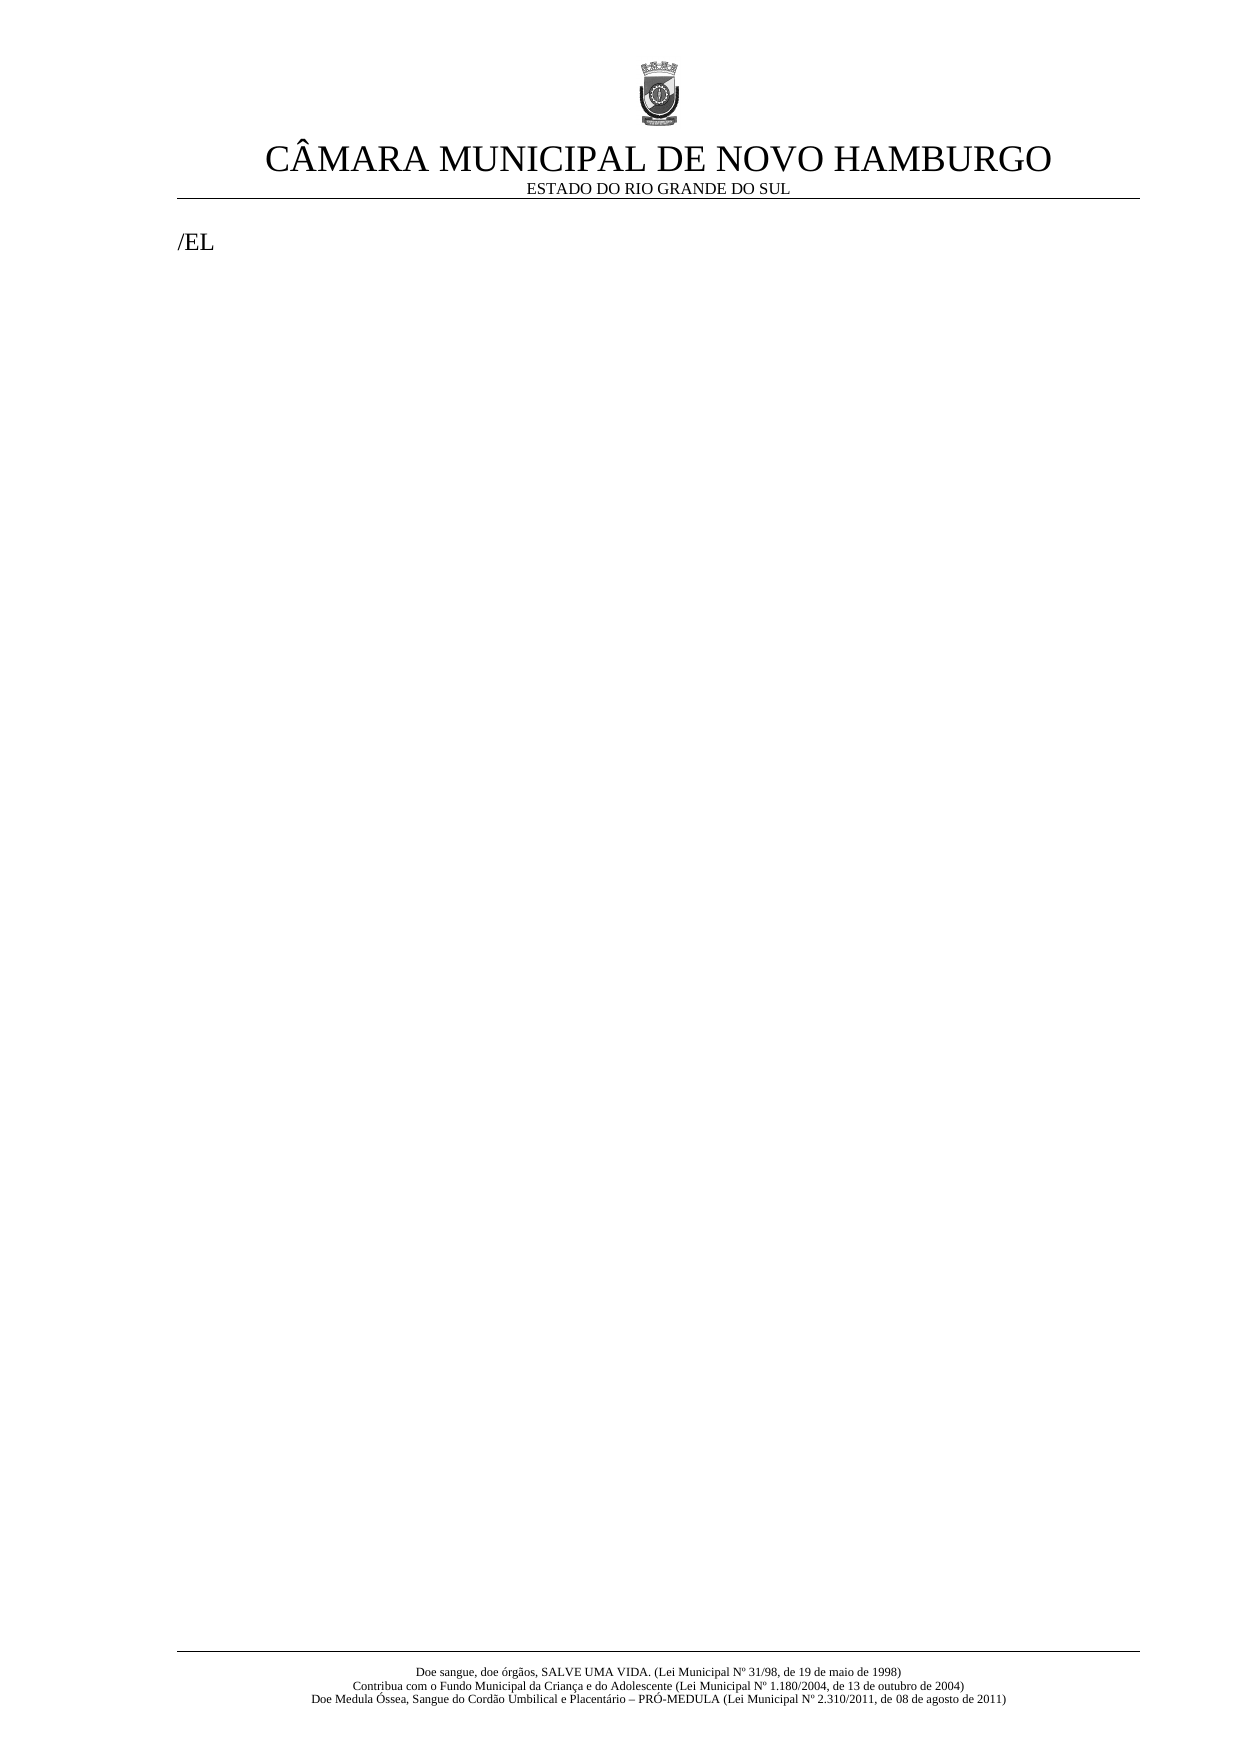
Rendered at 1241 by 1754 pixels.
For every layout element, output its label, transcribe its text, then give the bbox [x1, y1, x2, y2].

text /EL [177, 228, 1140, 256]
